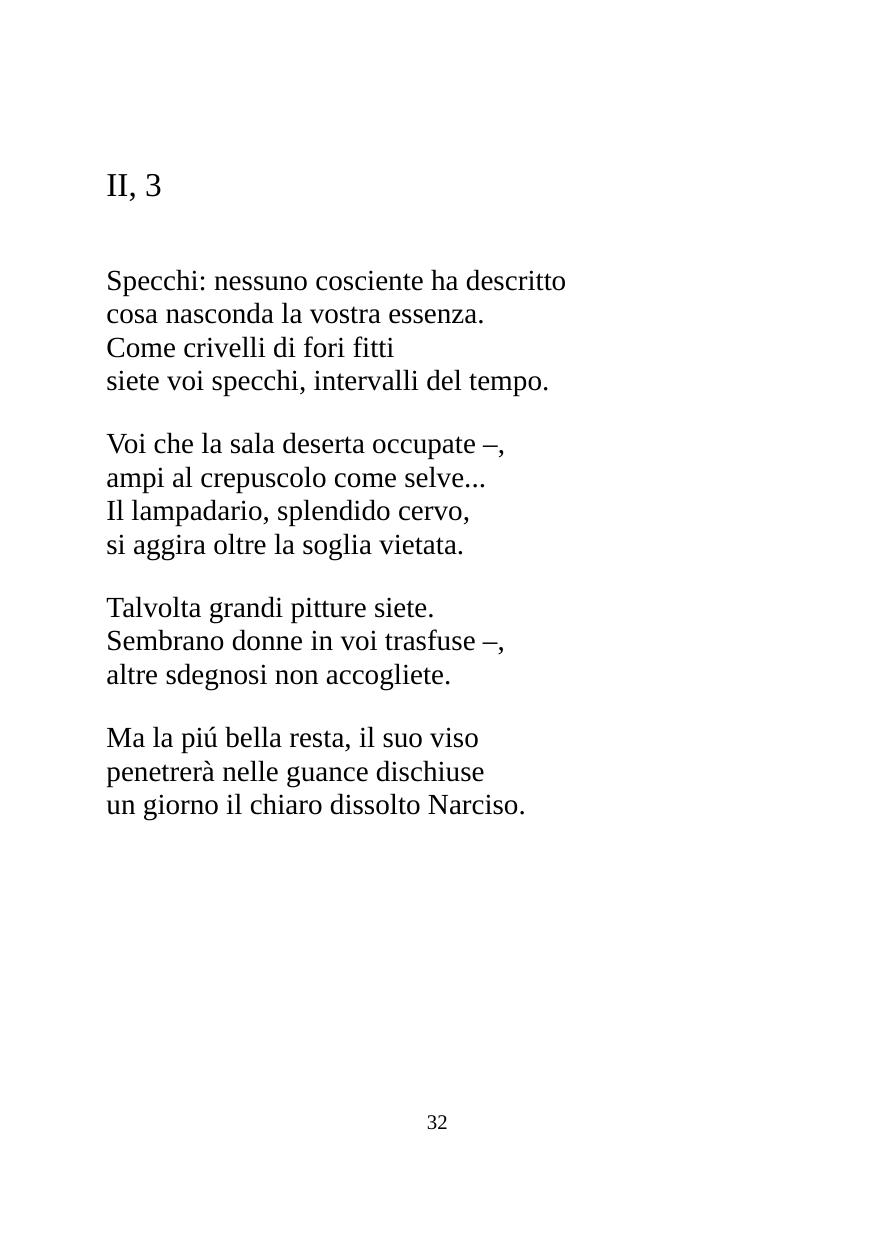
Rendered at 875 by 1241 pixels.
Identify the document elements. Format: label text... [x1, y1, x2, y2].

subtitle II, 3 [106, 165, 768, 204]
text Specchi: nessuno cosciente ha descritto cosa nasconda la vostra essenza. Come crivelli di fori fitti siete voi specchi, intervalli del tempo. [106, 263, 768, 397]
text Talvolta grandi pitture siete. Sembrano donne in voi trasfuse –, altre sdegnosi non accogliete. [106, 590, 768, 691]
text Voi che la sala deserta occupate –, ampi al crepuscolo come selve... Il lampadario, splendido cervo, si aggira oltre la soglia vietata. [106, 426, 768, 561]
text Ma la piú bella resta, il suo viso penetrerà nelle guance dischiuse un giorno il chiaro dissolto Narciso. [106, 720, 768, 821]
